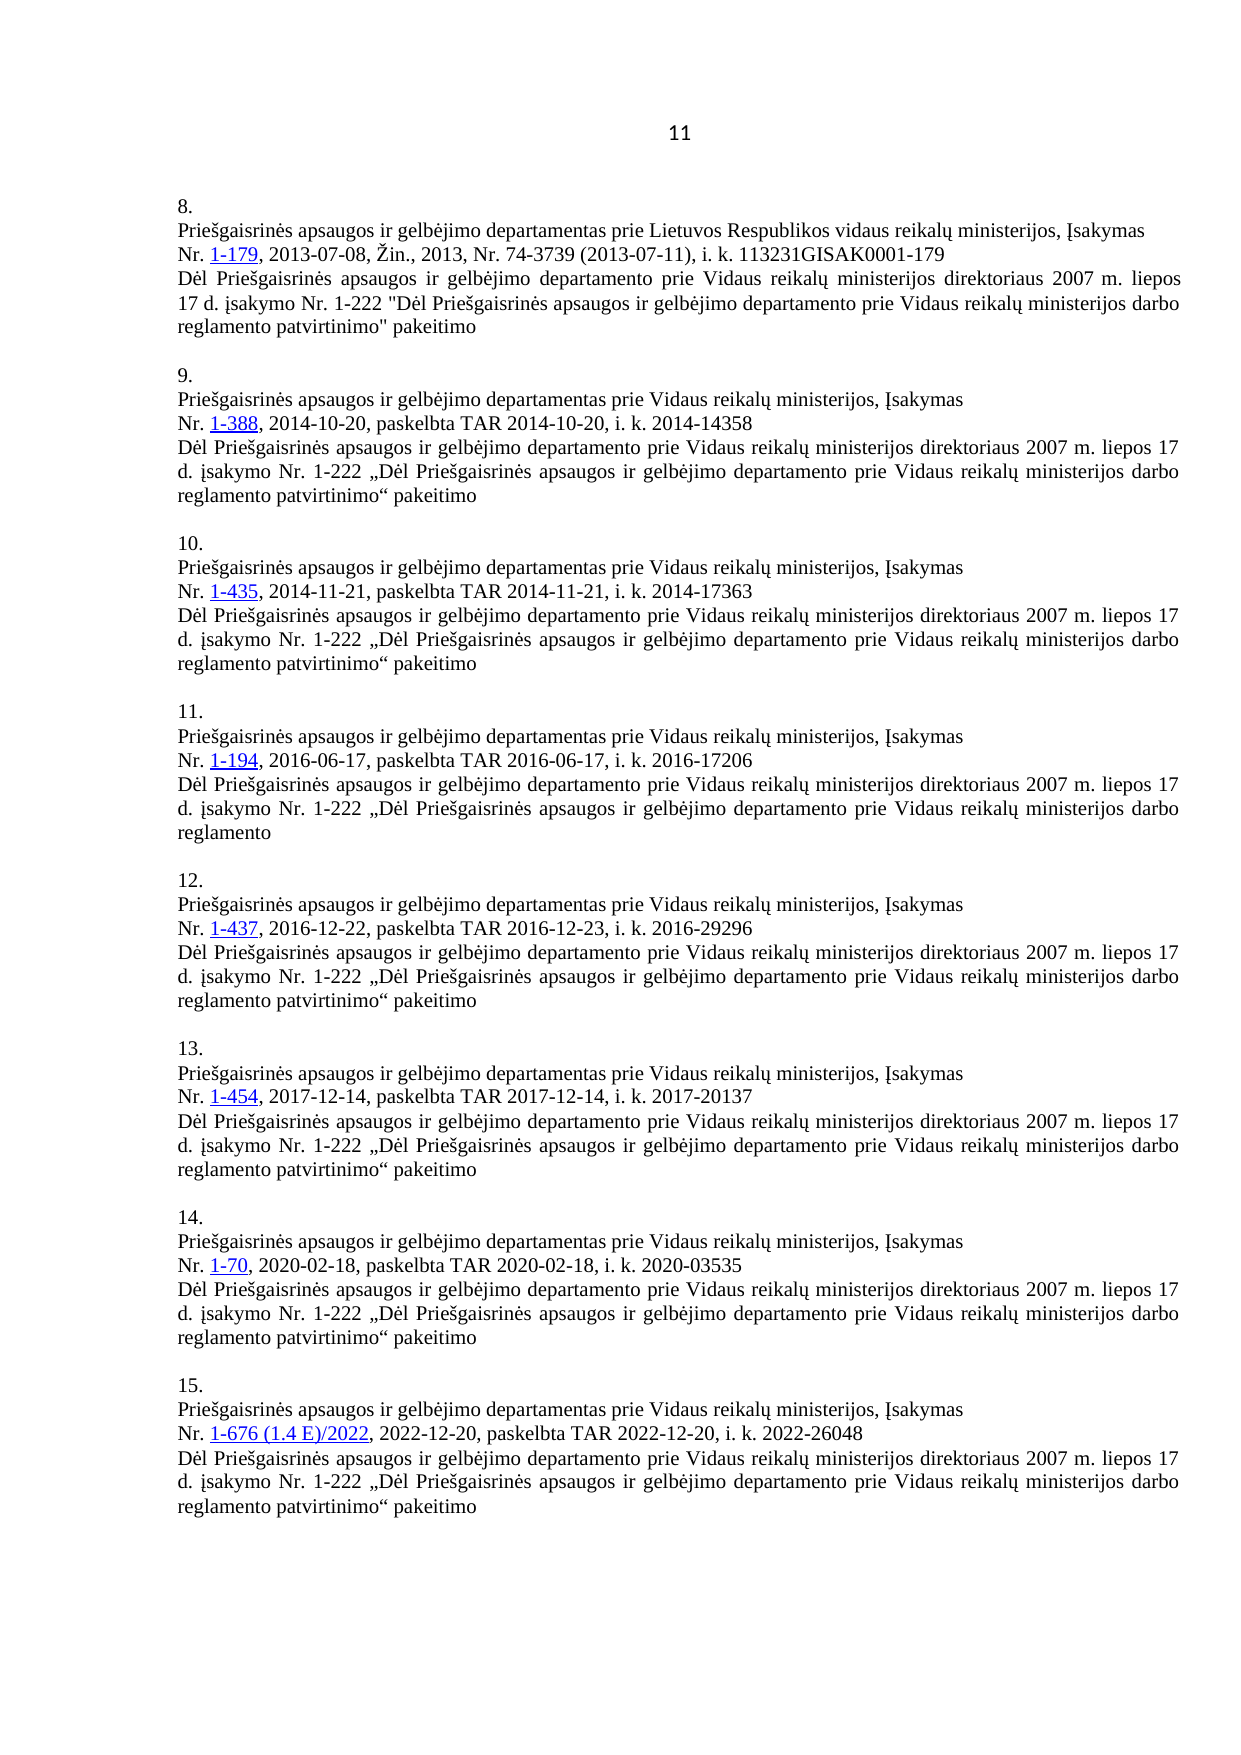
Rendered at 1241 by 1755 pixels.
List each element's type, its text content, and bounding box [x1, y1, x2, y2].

text 9. [177, 363, 1181, 387]
text Nr. 1-437, 2016-12-22, paskelbta TAR 2016-12-23, i. k. 2016-29296 [177, 916, 1181, 940]
text Dėl Priešgaisrinės apsaugos ir gelbėjimo departamento prie Vidaus reikalų ministerijos direktoriaus 2007 m. liepos 17 d. įsakymo Nr. 1-222 „Dėl Priešgaisrinės apsaugos ir gelbėjimo departamento prie Vidaus reikalų ministerijos darbo reglamento patvirtinimo“ pakeitimo [177, 1277, 1181, 1349]
text Priešgaisrinės apsaugos ir gelbėjimo departamentas prie Vidaus reikalų ministerijos, Įsakymas [177, 555, 1181, 579]
text 11. [177, 699, 1181, 723]
text Dėl Priešgaisrinės apsaugos ir gelbėjimo departamento prie Vidaus reikalų ministerijos direktoriaus 2007 m. liepos 17 d. įsakymo Nr. 1-222 „Dėl Priešgaisrinės apsaugos ir gelbėjimo departamento prie Vidaus reikalų ministerijos darbo reglamento patvirtinimo“ pakeitimo [177, 1108, 1181, 1181]
text Nr. 1-676 (1.4 E)/2022, 2022-12-20, paskelbta TAR 2022-12-20, i. k. 2022-26048 [177, 1421, 1181, 1445]
text 12. [177, 868, 1181, 892]
text Priešgaisrinės apsaugos ir gelbėjimo departamentas prie Vidaus reikalų ministerijos, Įsakymas [177, 1397, 1181, 1421]
text 10. [177, 531, 1181, 555]
text Nr. 1-70, 2020-02-18, paskelbta TAR 2020-02-18, i. k. 2020-03535 [177, 1253, 1181, 1277]
text 14. [177, 1205, 1181, 1229]
text Dėl Priešgaisrinės apsaugos ir gelbėjimo departamento prie Vidaus reikalų ministerijos direktoriaus 2007 m. liepos 17 d. įsakymo Nr. 1-222 „Dėl Priešgaisrinės apsaugos ir gelbėjimo departamento prie Vidaus reikalų ministerijos darbo reglamento patvirtinimo“ pakeitimo [177, 940, 1181, 1012]
text Dėl Priešgaisrinės apsaugos ir gelbėjimo departamento prie Vidaus reikalų ministerijos direktoriaus 2007 m. liepos 17 d. įsakymo Nr. 1-222 „Dėl Priešgaisrinės apsaugos ir gelbėjimo departamento prie Vidaus reikalų ministerijos darbo reglamento patvirtinimo“ pakeitimo [177, 435, 1181, 507]
text Priešgaisrinės apsaugos ir gelbėjimo departamentas prie Vidaus reikalų ministerijos, Įsakymas [177, 723, 1181, 748]
text Priešgaisrinės apsaugos ir gelbėjimo departamentas prie Vidaus reikalų ministerijos, Įsakymas [177, 892, 1181, 916]
text 13. [177, 1036, 1181, 1060]
text Dėl Priešgaisrinės apsaugos ir gelbėjimo departamento prie Vidaus reikalų ministerijos direktoriaus 2007 m. liepos 17 d. įsakymo Nr. 1-222 „Dėl Priešgaisrinės apsaugos ir gelbėjimo departamento prie Vidaus reikalų ministerijos darbo reglamento [177, 772, 1181, 844]
text Priešgaisrinės apsaugos ir gelbėjimo departamentas prie Vidaus reikalų ministerijos, Įsakymas [177, 1229, 1181, 1253]
text Nr. 1-388, 2014-10-20, paskelbta TAR 2014-10-20, i. k. 2014-14358 [177, 411, 1181, 435]
text Priešgaisrinės apsaugos ir gelbėjimo departamentas prie Vidaus reikalų ministerijos, Įsakymas [177, 1060, 1181, 1084]
text 15. [177, 1373, 1181, 1397]
text Dėl Priešgaisrinės apsaugos ir gelbėjimo departamento prie Vidaus reikalų ministerijos direktoriaus 2007 m. liepos 17 d. įsakymo Nr. 1-222 „Dėl Priešgaisrinės apsaugos ir gelbėjimo departamento prie Vidaus reikalų ministerijos darbo reglamento patvirtinimo“ pakeitimo [177, 603, 1181, 675]
text Dėl Priešgaisrinės apsaugos ir gelbėjimo departamento prie Vidaus reikalų ministerijos direktoriaus 2007 m. liepos 17 d. įsakymo Nr. 1-222 "Dėl Priešgaisrinės apsaugos ir gelbėjimo departamento prie Vidaus reikalų ministerijos darbo reglamento patvirtinimo" pakeitimo [177, 266, 1181, 338]
text Nr. 1-179, 2013-07-08, Žin., 2013, Nr. 74-3739 (2013-07-11), i. k. 113231GISAK0001-179 [177, 242, 1181, 266]
text Priešgaisrinės apsaugos ir gelbėjimo departamentas prie Vidaus reikalų ministerijos, Įsakymas [177, 387, 1181, 411]
text 8. [177, 194, 1181, 218]
text Nr. 1-435, 2014-11-21, paskelbta TAR 2014-11-21, i. k. 2014-17363 [177, 579, 1181, 603]
text Priešgaisrinės apsaugos ir gelbėjimo departamentas prie Lietuvos Respublikos vidaus reikalų ministerijos, Įsakymas [177, 218, 1181, 242]
text Nr. 1-454, 2017-12-14, paskelbta TAR 2017-12-14, i. k. 2017-20137 [177, 1084, 1181, 1108]
text Dėl Priešgaisrinės apsaugos ir gelbėjimo departamento prie Vidaus reikalų ministerijos direktoriaus 2007 m. liepos 17 d. įsakymo Nr. 1-222 „Dėl Priešgaisrinės apsaugos ir gelbėjimo departamento prie Vidaus reikalų ministerijos darbo reglamento patvirtinimo“ pakeitimo [177, 1445, 1181, 1518]
text Nr. 1-194, 2016-06-17, paskelbta TAR 2016-06-17, i. k. 2016-17206 [177, 748, 1181, 772]
